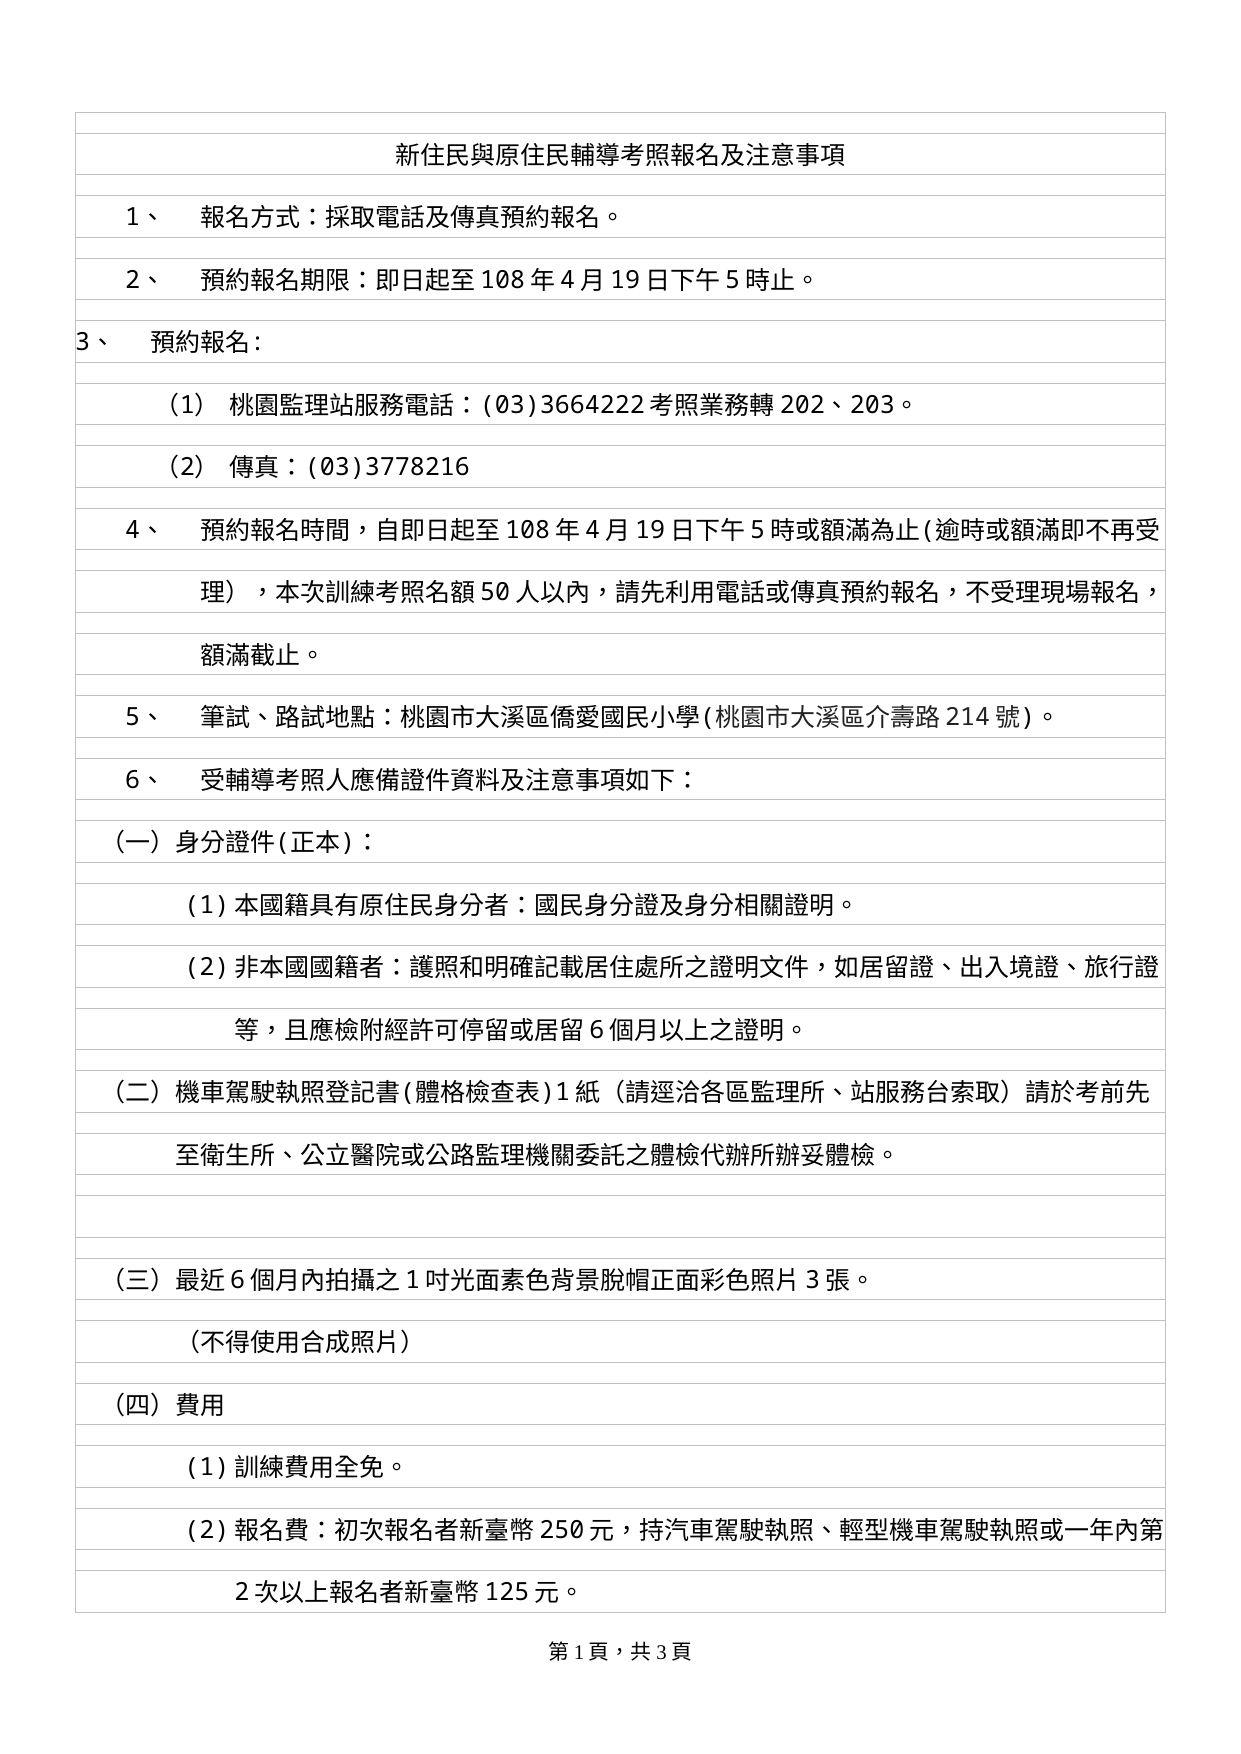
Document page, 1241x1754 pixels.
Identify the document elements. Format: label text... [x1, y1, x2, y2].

text 至衛生所、公立醫院或公路監理機關委託之體檢代辦所辦妥體檢。 [100, 1134, 1165, 1174]
list [154, 363, 1165, 383]
text （三）最近6個月內拍攝之1吋光面素色背景脫帽正面彩色照片3張。 [100, 1259, 1165, 1299]
list [184, 1488, 1165, 1508]
list [184, 1550, 1165, 1570]
list 本國籍具有原住民身分者：國民身分證及身分相關證明。 [184, 884, 1165, 924]
text [100, 1363, 1165, 1383]
text 新住民與原住民輔導考照報名及注意事項 [76, 134, 1165, 174]
list [184, 1425, 1165, 1445]
list [125, 613, 1165, 633]
text （一）身分證件(正本)： [100, 821, 1165, 862]
list 筆試、路試地點：桃園市大溪區僑愛國民小學(桃園市大溪區介壽路214號)。 [125, 696, 1165, 737]
text （四）費用 [100, 1384, 1165, 1424]
list [154, 425, 1165, 445]
list [125, 675, 1165, 695]
list 額滿截止。 [125, 634, 1165, 674]
list 預約報名: [76, 321, 1165, 362]
list 等，且應檢附經許可停留或居留6個月以上之證明。 [184, 1009, 1165, 1049]
list 訓練費用全免。 [184, 1446, 1165, 1487]
list [125, 238, 1165, 258]
list 桃園監理站服務電話：(03)3664222考照業務轉202、203。 [154, 384, 1165, 424]
text [76, 113, 1165, 133]
text [100, 1300, 1165, 1320]
list 受輔導考照人應備證件資料及注意事項如下： [125, 759, 1165, 799]
list [125, 550, 1165, 570]
list 理），本次訓練考照名額50人以內，請先利用電話或傳真預約報名，不受理現場報名， [125, 571, 1165, 612]
list [125, 175, 1165, 195]
list [184, 863, 1165, 883]
text [100, 800, 1165, 820]
list 預約報名期限：即日起至108年4月19日下午5時止。 [125, 259, 1165, 299]
list 報名費：初次報名者新臺幣250元，持汽車駕駛執照、輕型機車駕駛執照或一年內第 [184, 1509, 1165, 1549]
list 預約報名時間，自即日起至108年4月19日下午5時或額滿為止(逾時或額滿即不再受 [125, 509, 1165, 549]
list 2次以上報名者新臺幣125元。 [184, 1571, 1165, 1612]
text [100, 1113, 1165, 1133]
list [76, 300, 1165, 320]
list [184, 988, 1165, 1008]
list [184, 925, 1165, 945]
list 報名方式：採取電話及傳真預約報名。 [125, 196, 1165, 237]
list 傳真：(03)3778216 [154, 446, 1165, 487]
text [100, 1238, 1165, 1258]
list [125, 488, 1165, 508]
list 非本國國籍者：護照和明確記載居住處所之證明文件，如居留證、出入境證、旅行證 [184, 946, 1165, 987]
text （二）機車駕駛執照登記書(體格檢查表)1紙（請逕洽各區監理所、站服務台索取）請於考前先 [100, 1071, 1165, 1112]
text [100, 1050, 1165, 1070]
text （不得使用合成照片） [100, 1321, 1165, 1362]
list [125, 738, 1165, 758]
